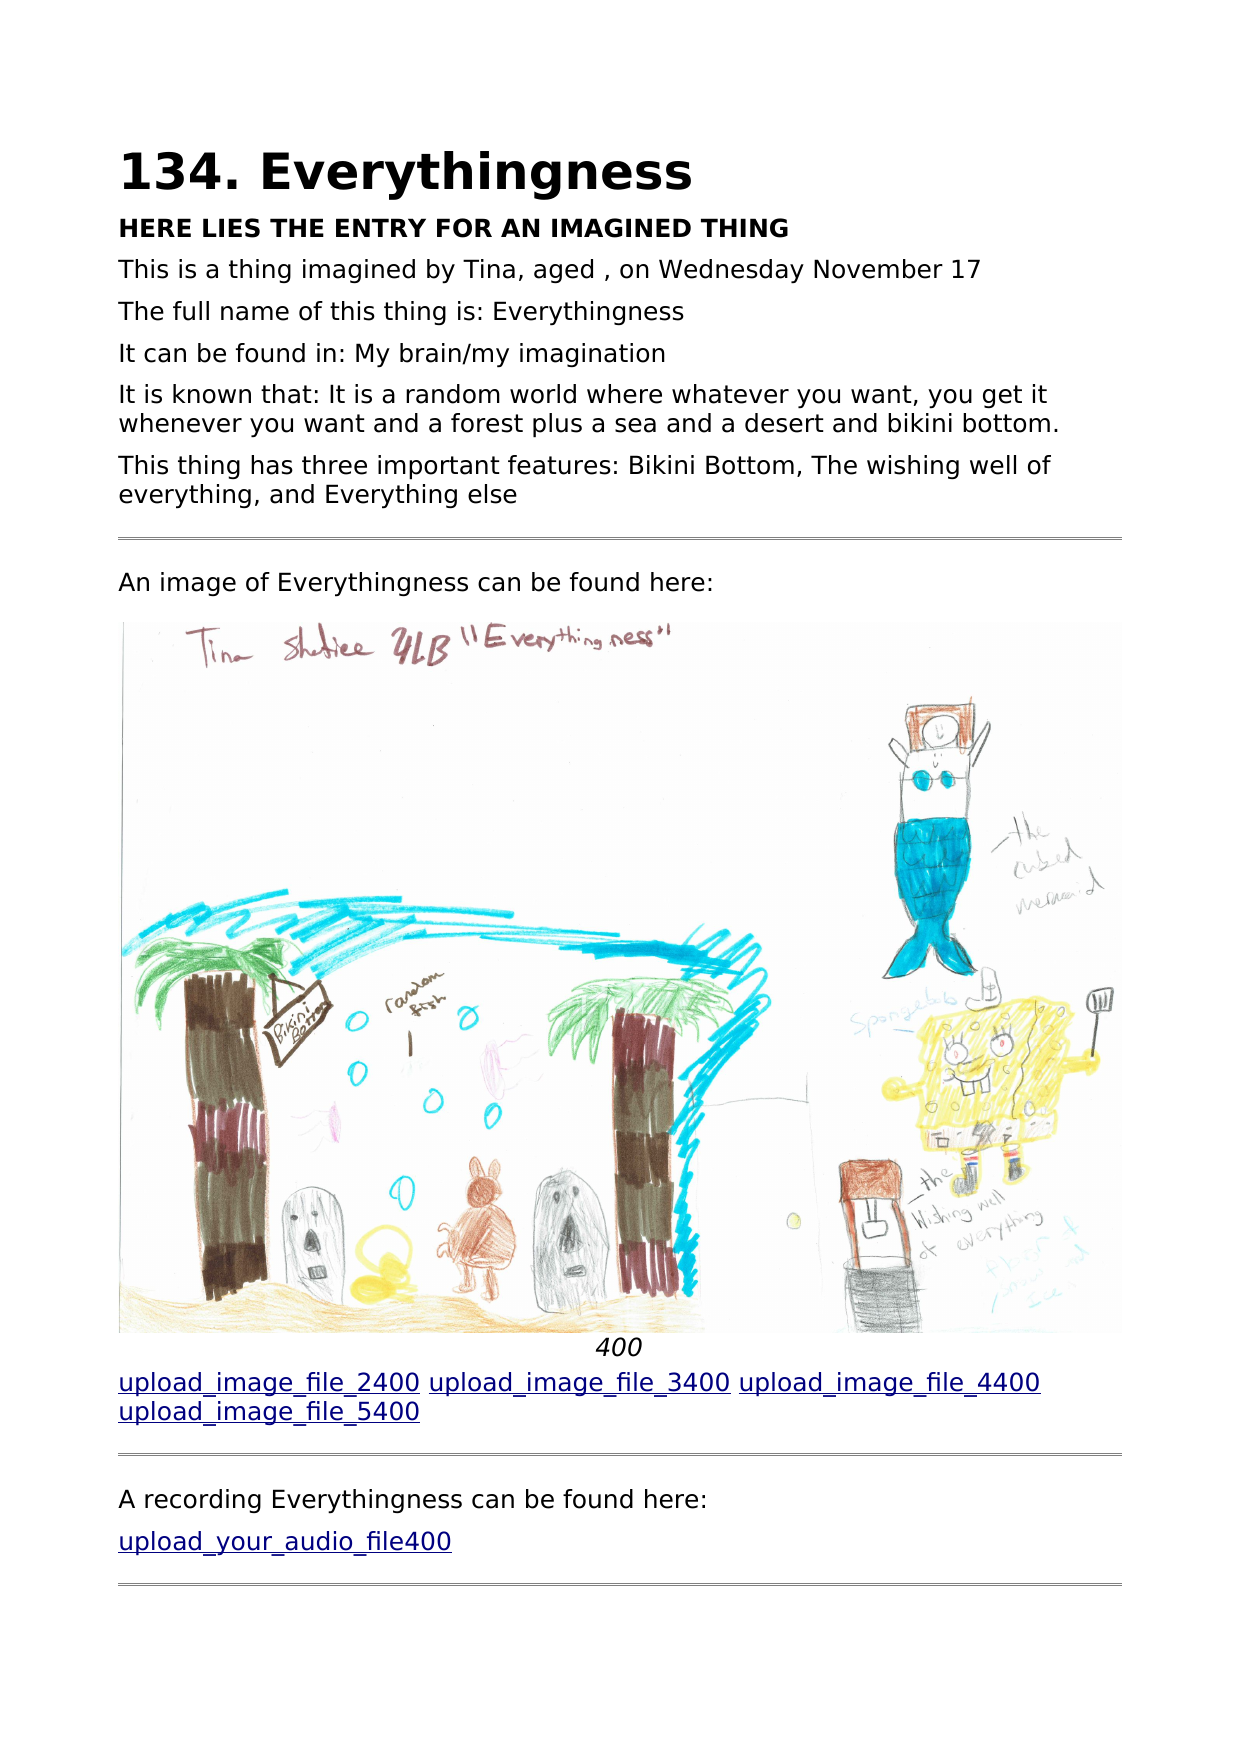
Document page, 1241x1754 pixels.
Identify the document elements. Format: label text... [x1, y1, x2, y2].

subtitle 134. Everythingness [118, 143, 1122, 201]
text [118, 610, 1122, 622]
text This is a thing imagined by Tina, aged , on Wednesday November 17 [118, 256, 1122, 285]
picture [118, 622, 1123, 1333]
text 400 [118, 1333, 1122, 1362]
text This thing has three important features: Bikini Bottom, The wishing well of everything, and Everything else [118, 451, 1122, 510]
text An image of Everythingness can be found here: [118, 568, 1122, 598]
text It can be found in: My brain/my imagination [118, 339, 1122, 368]
text A recording Everythingness can be found here: [118, 1485, 1122, 1514]
text It is known that: It is a random world where whatever you want, you get it whenever you want and a forest plus a sea and a desert and bikini bottom. [118, 381, 1122, 439]
text upload_your_audio_file400 [118, 1527, 1122, 1556]
text The full name of this thing is: Everythingness [118, 297, 1122, 326]
text HERE LIES THE ENTRY FOR AN IMAGINED THING [118, 214, 1122, 243]
text upload_image_file_2400 upload_image_file_3400 upload_image_file_4400 upload_image_file_5400 [118, 1362, 1122, 1426]
